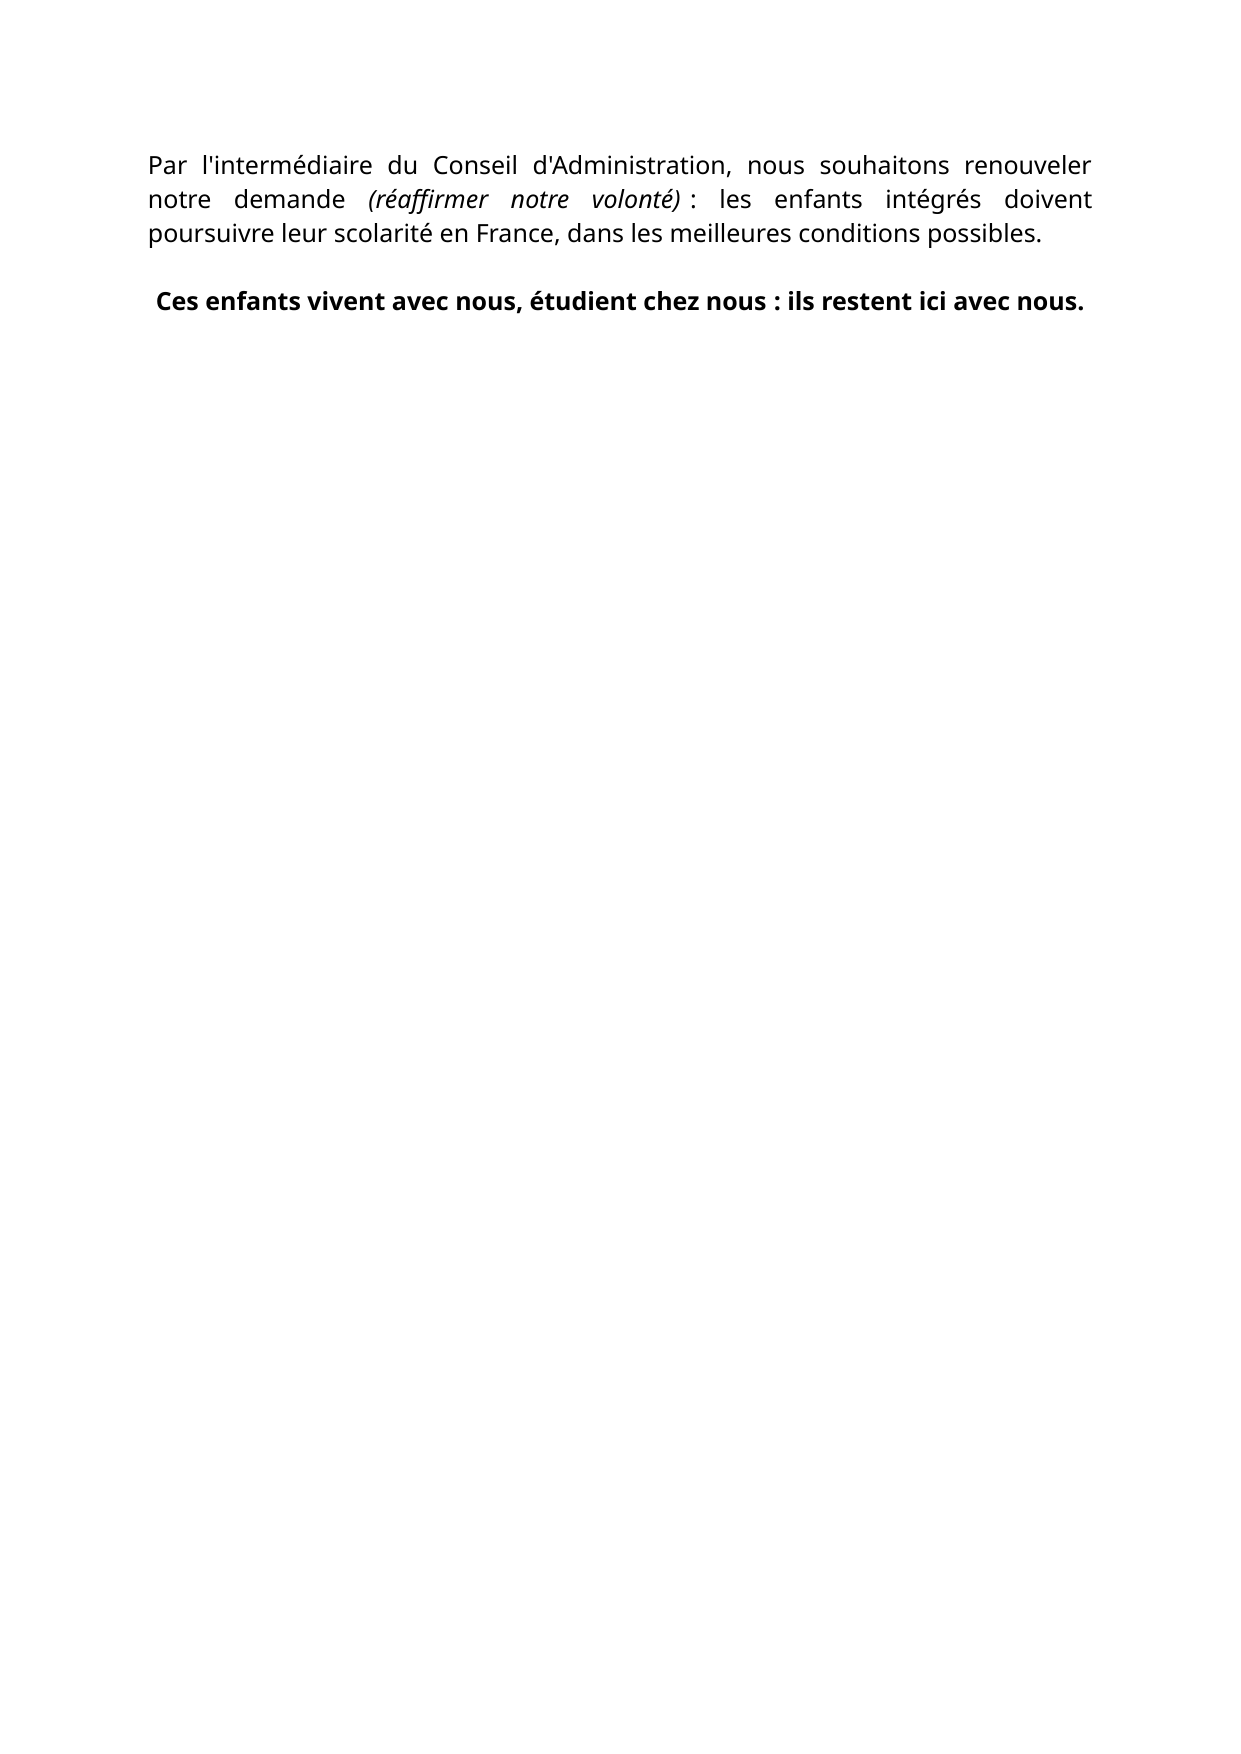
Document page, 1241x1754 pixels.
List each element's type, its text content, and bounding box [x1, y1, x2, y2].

text Par l'intermédiaire du Conseil d'Administration, nous souhaitons renouveler notre demande (réaffirmer notre volonté) : les enfants intégrés doivent poursuivre leur scolarité en France, dans les meilleures conditions possibles. [148, 148, 1093, 250]
text Ces enfants vivent avec nous, étudient chez nous : ils restent ici avec nous. [148, 284, 1093, 318]
